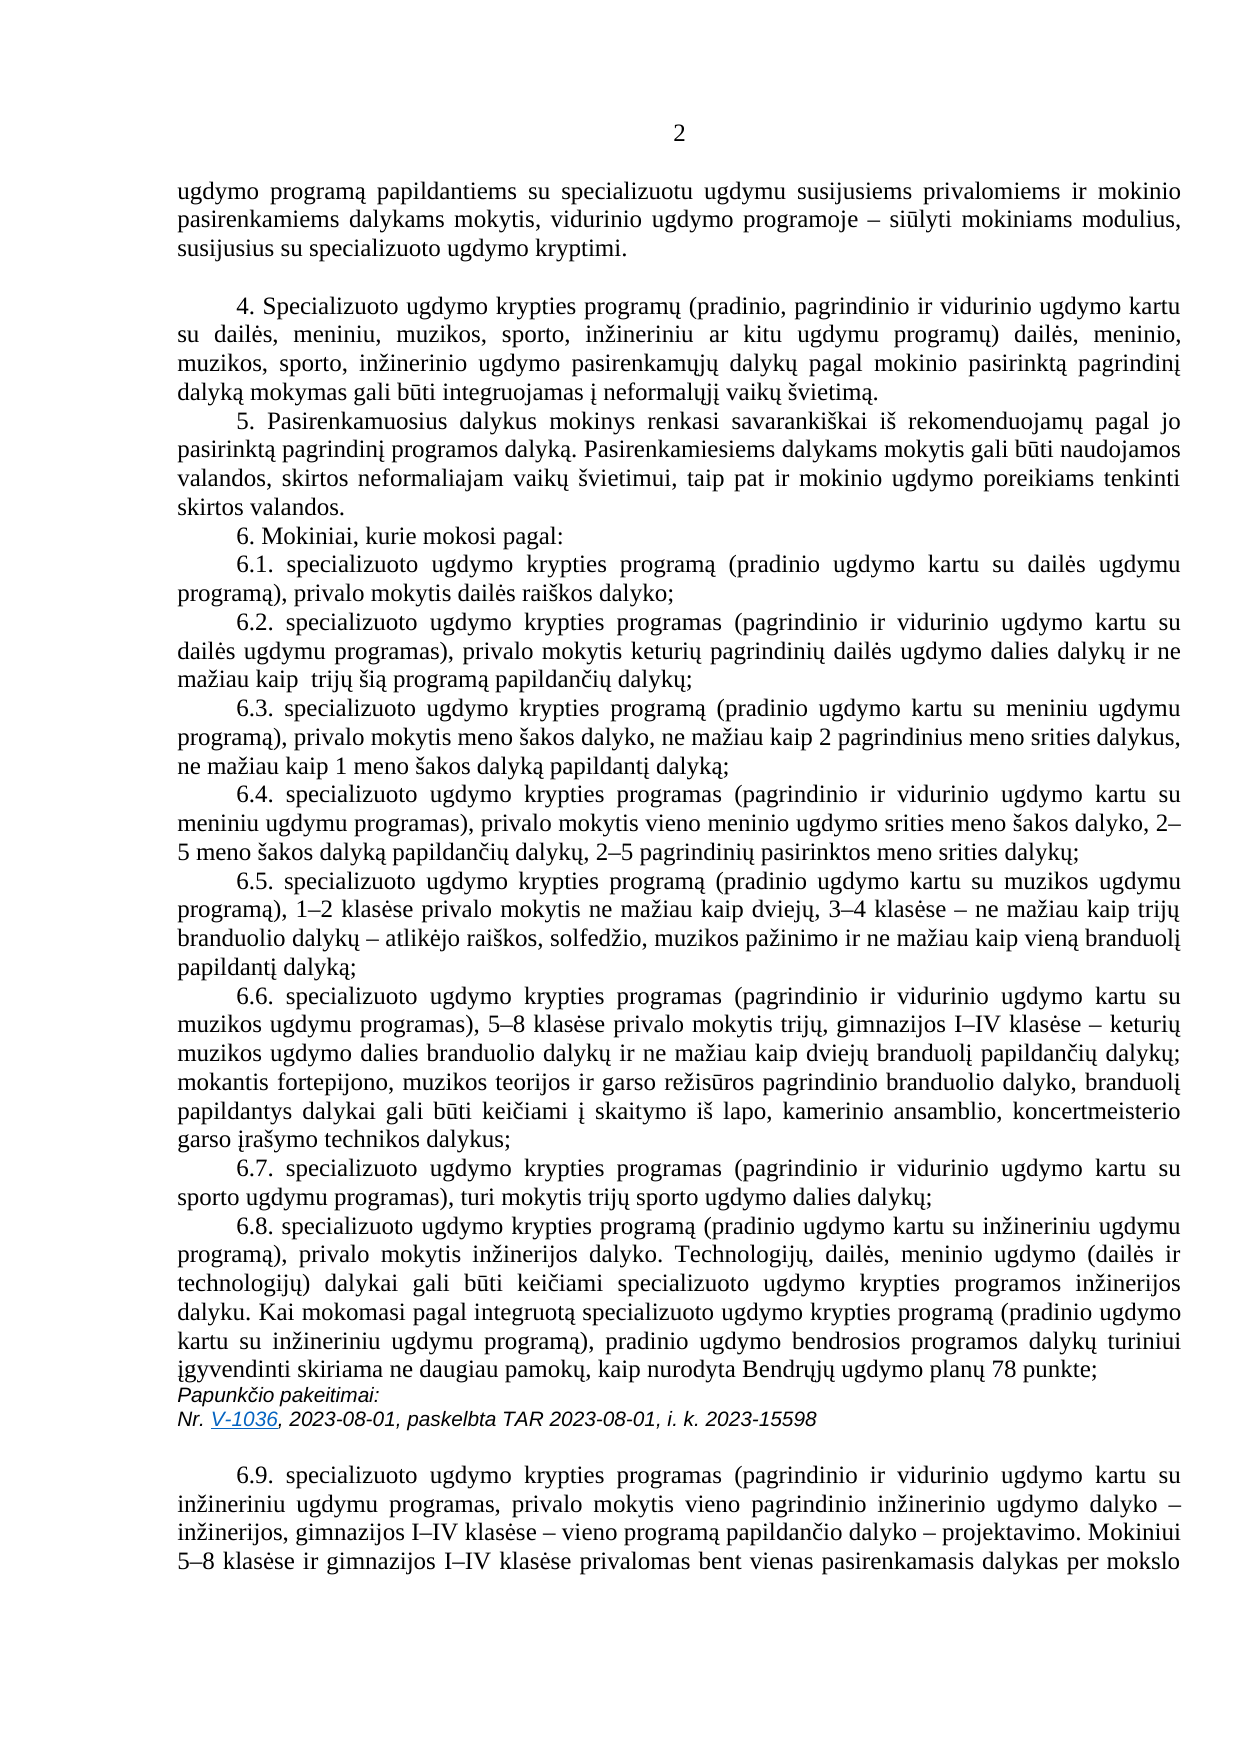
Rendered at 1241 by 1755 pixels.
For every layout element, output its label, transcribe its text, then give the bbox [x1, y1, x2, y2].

text 6.1. specializuoto ugdymo krypties programą (pradinio ugdymo kartu su dailės ugdymu programą), privalo mokytis dailės raiškos dalyko; [177, 549, 1182, 607]
text 6.4. specializuoto ugdymo krypties programas (pagrindinio ir vidurinio ugdymo kartu su meniniu ugdymu programas), privalo mokytis vieno meninio ugdymo srities meno šakos dalyko, 2–5 meno šakos dalyką papildančių dalykų, 2–5 pagrindinių pasirinktos meno srities dalykų; [177, 779, 1182, 866]
text 6.6. specializuoto ugdymo krypties programas (pagrindinio ir vidurinio ugdymo kartu su muzikos ugdymu programas), 5–8 klasėse privalo mokytis trijų, gimnazijos I–IV klasėse – keturių muzikos ugdymo dalies branduolio dalykų ir ne mažiau kaip dviejų branduolį papildančių dalykų; mokantis fortepijono, muzikos teorijos ir garso režisūros pagrindinio branduolio dalyko, branduolį papildantys dalykai gali būti keičiami į skaitymo iš lapo, kamerinio ansamblio, koncertmeisterio garso įrašymo technikos dalykus; [177, 981, 1182, 1153]
text 6.7. specializuoto ugdymo krypties programas (pagrindinio ir vidurinio ugdymo kartu su sporto ugdymu programas), turi mokytis trijų sporto ugdymo dalies dalykų; [177, 1153, 1182, 1211]
text 6.3. specializuoto ugdymo krypties programą (pradinio ugdymo kartu su meniniu ugdymu programą), privalo mokytis meno šakos dalyko, ne mažiau kaip 2 pagrindinius meno srities dalykus, ne mažiau kaip 1 meno šakos dalyką papildantį dalyką; [177, 693, 1182, 779]
text 6. Mokiniai, kurie mokosi pagal: [177, 521, 1182, 549]
text 6.2. specializuoto ugdymo krypties programas (pagrindinio ir vidurinio ugdymo kartu su dailės ugdymu programas), privalo mokytis keturių pagrindinių dailės ugdymo dalies dalykų ir ne mažiau kaip trijų šią programą papildančių dalykų; [177, 607, 1182, 693]
text 6.9. specializuoto ugdymo krypties programas (pagrindinio ir vidurinio ugdymo kartu su inžineriniu ugdymu programas, privalo mokytis vieno pagrindinio inžinerinio ugdymo dalyko – inžinerijos, gimnazijos I–IV klasėse – vieno programą papildančio dalyko – projektavimo. Mokiniui 5–8 klasėse ir gimnazijos I–IV klasėse privalomas bent vienas pasirenkamasis dalykas per mokslo [177, 1460, 1182, 1575]
text 6.5. specializuoto ugdymo krypties programą (pradinio ugdymo kartu su muzikos ugdymu programą), 1–2 klasėse privalo mokytis ne mažiau kaip dviejų, 3–4 klasėse – ne mažiau kaip trijų branduolio dalykų – atlikėjo raiškos, solfedžio, muzikos pažinimo ir ne mažiau kaip vieną branduolį papildantį dalyką; [177, 866, 1182, 981]
text ugdymo programą papildantiems su specializuotu ugdymu susijusiems privalomiems ir mokinio pasirenkamiems dalykams mokytis, vidurinio ugdymo programoje – siūlyti mokiniams modulius, susijusius su specializuoto ugdymo kryptimi. [177, 176, 1182, 262]
text 4. Specializuoto ugdymo krypties programų (pradinio, pagrindinio ir vidurinio ugdymo kartu su dailės, meniniu, muzikos, sporto, inžineriniu ar kitu ugdymu programų) dailės, meninio, muzikos, sporto, inžinerinio ugdymo pasirenkamųjų dalykų pagal mokinio pasirinktą pagrindinį dalyką mokymas gali būti integruojamas į neformalųjį vaikų švietimą. [177, 291, 1182, 406]
text 5. Pasirenkamuosius dalykus mokinys renkasi savarankiškai iš rekomenduojamų pagal jo pasirinktą pagrindinį programos dalyką. Pasirenkamiesiems dalykams mokytis gali būti naudojamos valandos, skirtos neformaliajam vaikų švietimui, taip pat ir mokinio ugdymo poreikiams tenkinti skirtos valandos. [177, 406, 1182, 521]
text Papunkčio pakeitimai: [177, 1383, 1182, 1407]
text 6.8. specializuoto ugdymo krypties programą (pradinio ugdymo kartu su inžineriniu ugdymu programą), privalo mokytis inžinerijos dalyko. Technologijų, dailės, meninio ugdymo (dailės ir technologijų) dalykai gali būti keičiami specializuoto ugdymo krypties programos inžinerijos dalyku. Kai mokomasi pagal integruotą specializuoto ugdymo krypties programą (pradinio ugdymo kartu su inžineriniu ugdymu programą), pradinio ugdymo bendrosios programos dalykų turiniui įgyvendinti skiriama ne daugiau pamokų, kaip nurodyta Bendrųjų ugdymo planų 78 punkte; [177, 1211, 1182, 1383]
text Nr. V-1036, 2023-08-01, paskelbta TAR 2023-08-01, i. k. 2023-15598 [177, 1407, 1182, 1431]
